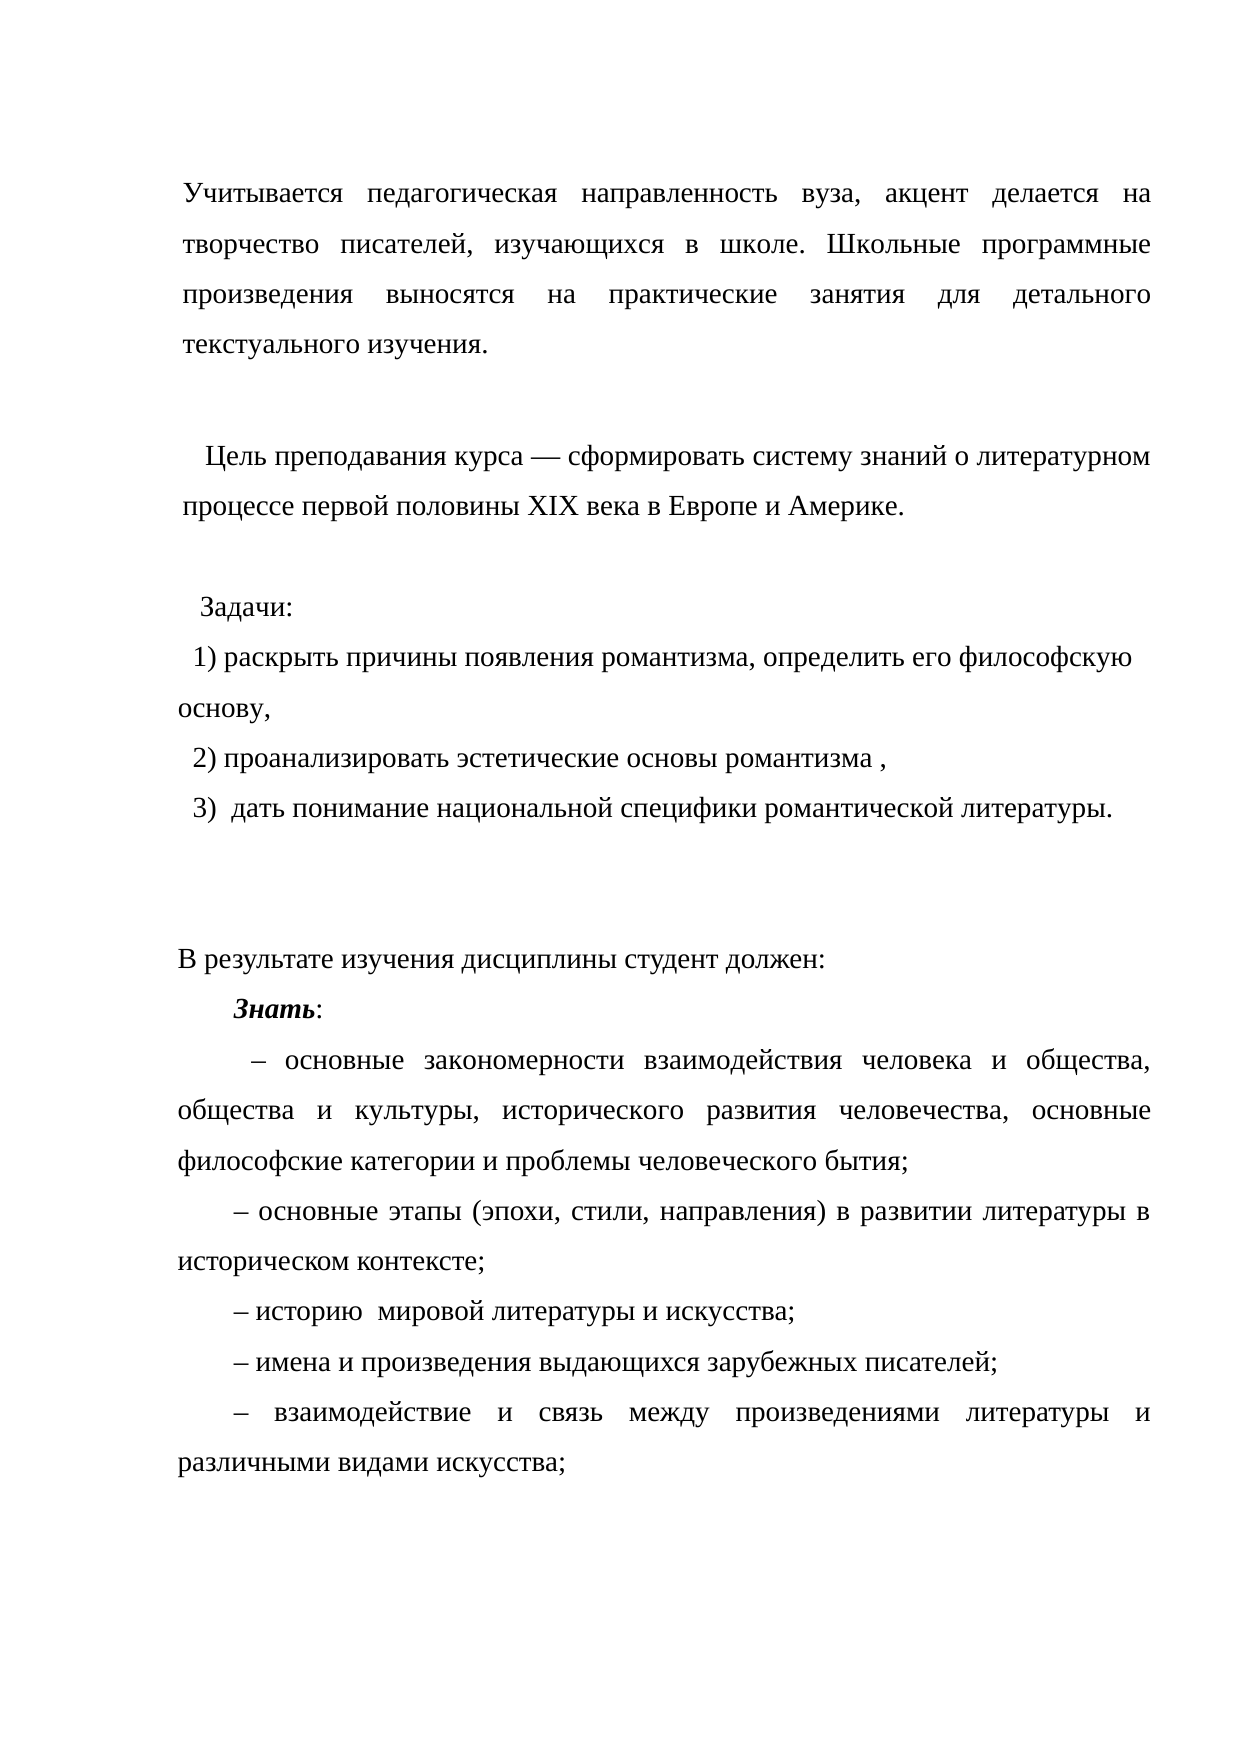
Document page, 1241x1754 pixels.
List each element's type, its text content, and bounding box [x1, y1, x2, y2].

text – основные этапы (эпохи, стили, направления) в развитии литературы в историческом контексте; [177, 1193, 1152, 1277]
text Задачи: [178, 589, 1152, 623]
text – основные закономерности взаимодействия человека и общества, общества и культуры, исторического развития человечества, основные философские категории и проблемы человеческого бытия; [177, 1042, 1152, 1176]
text 3) дать понимание национальной специфики романтической литературы. [178, 790, 1152, 824]
text 2) проанализировать эстетические основы романтизма , [178, 740, 1152, 774]
text Учитывается педагогическая направленность вуза, акцент делается на творчество писателей, изучающихся в школе. Школьные программные произведения выносятся на практические занятия для детального текстуального изучения. [182, 176, 1152, 360]
text – взаимодействие и связь между произведениями литературы и различными видами искусства; [177, 1394, 1152, 1478]
text – имена и произведения выдающихся зарубежных писателей; [177, 1344, 1152, 1377]
text В результате изучения дисциплины студент должен: [177, 941, 1152, 975]
text Знать: [177, 992, 1152, 1025]
text – историю мировой литературы и искусства; [177, 1293, 1152, 1327]
text 1) раскрыть причины появления романтизма, определить его философскую основу, [178, 639, 1152, 723]
text Цель преподавания курса — сформировать систему знаний о литературном процессе первой половины XIX века в Европе и Америке. [182, 438, 1152, 522]
